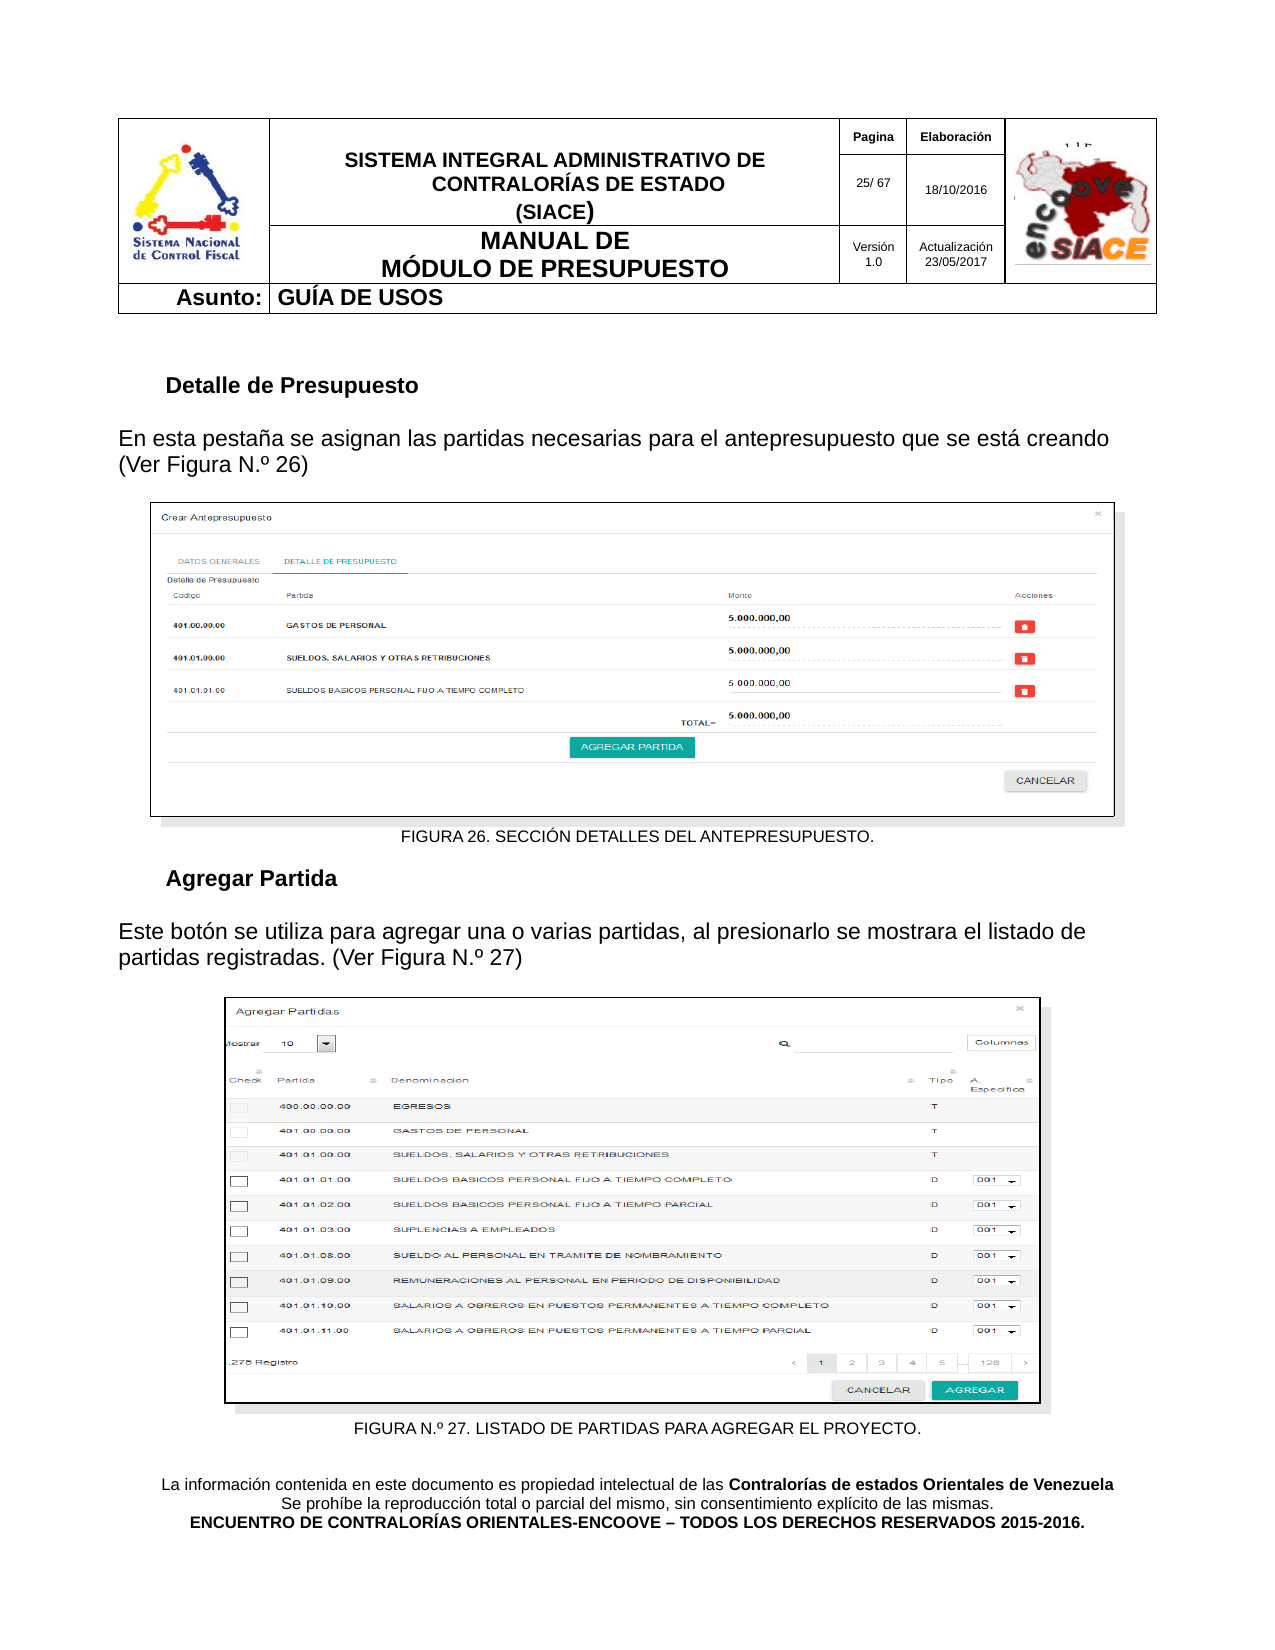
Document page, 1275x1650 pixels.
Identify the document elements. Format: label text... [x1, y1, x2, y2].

picture [151, 503, 1114, 816]
text Este botón se utiliza para agregar una o varias partidas, al presionarlo se mostrara el listado de partidas registradas. (Ver Figura N.º 27) [118, 918, 1157, 970]
text FIGURA 26. SECCIÓN DETALLES DEL ANTEPRESUPUESTO. [118, 504, 1157, 846]
picture [226, 998, 1039, 1402]
picture [124, 140, 250, 266]
text Detalle de Presupuesto [165, 372, 1157, 398]
text En esta pestaña se asignan las partidas necesarias para el antepresupuesto que se está creando (Ver Figura N.º 26) [118, 425, 1157, 477]
text Agregar Partida [165, 865, 1157, 891]
picture [1012, 142, 1151, 266]
text FIGURA N.º 27. LISTADO DE PARTIDAS PARA AGREGAR EL PROYECTO. [118, 1418, 1157, 1438]
